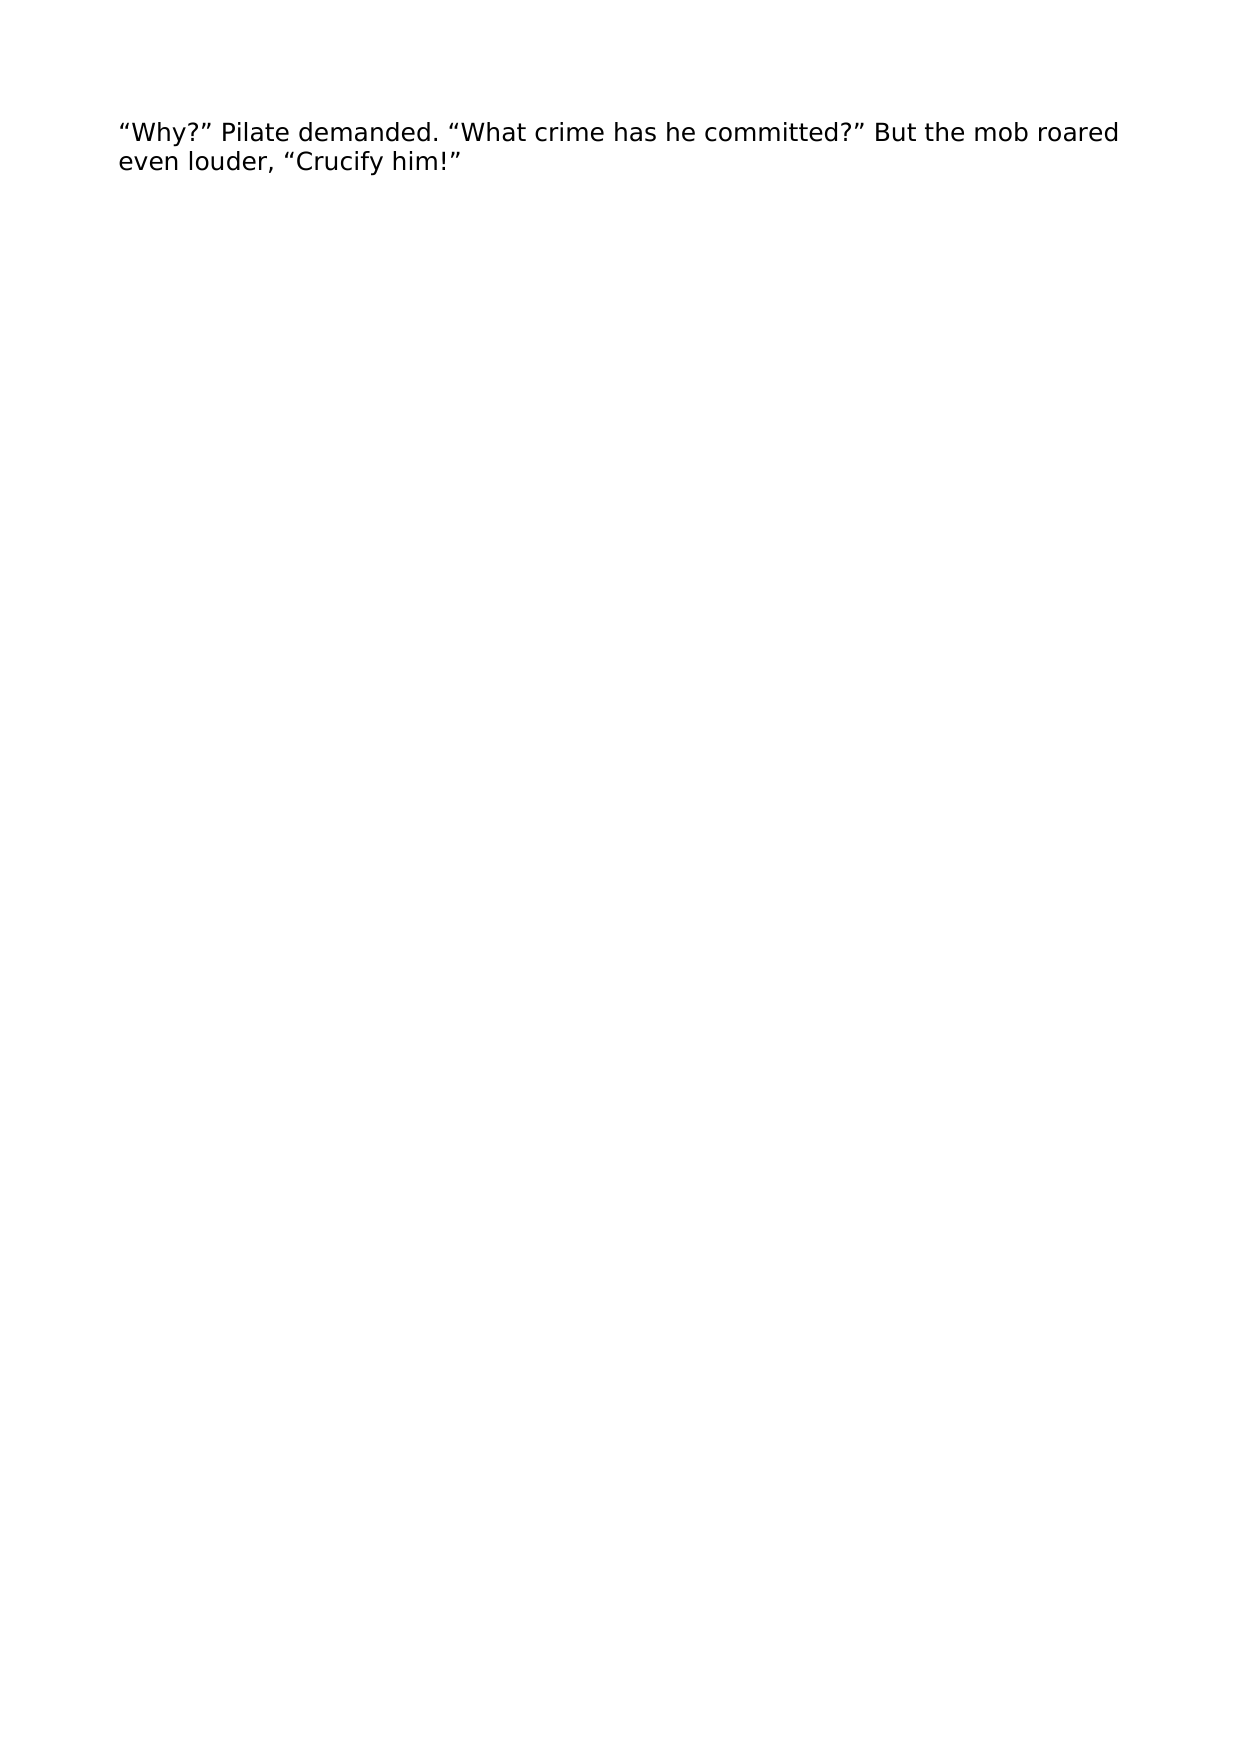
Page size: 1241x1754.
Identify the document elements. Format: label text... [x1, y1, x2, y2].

text “Why?” Pilate demanded. “What crime has he committed?” But the mob roared even louder, “Crucify him!” [118, 118, 1122, 176]
